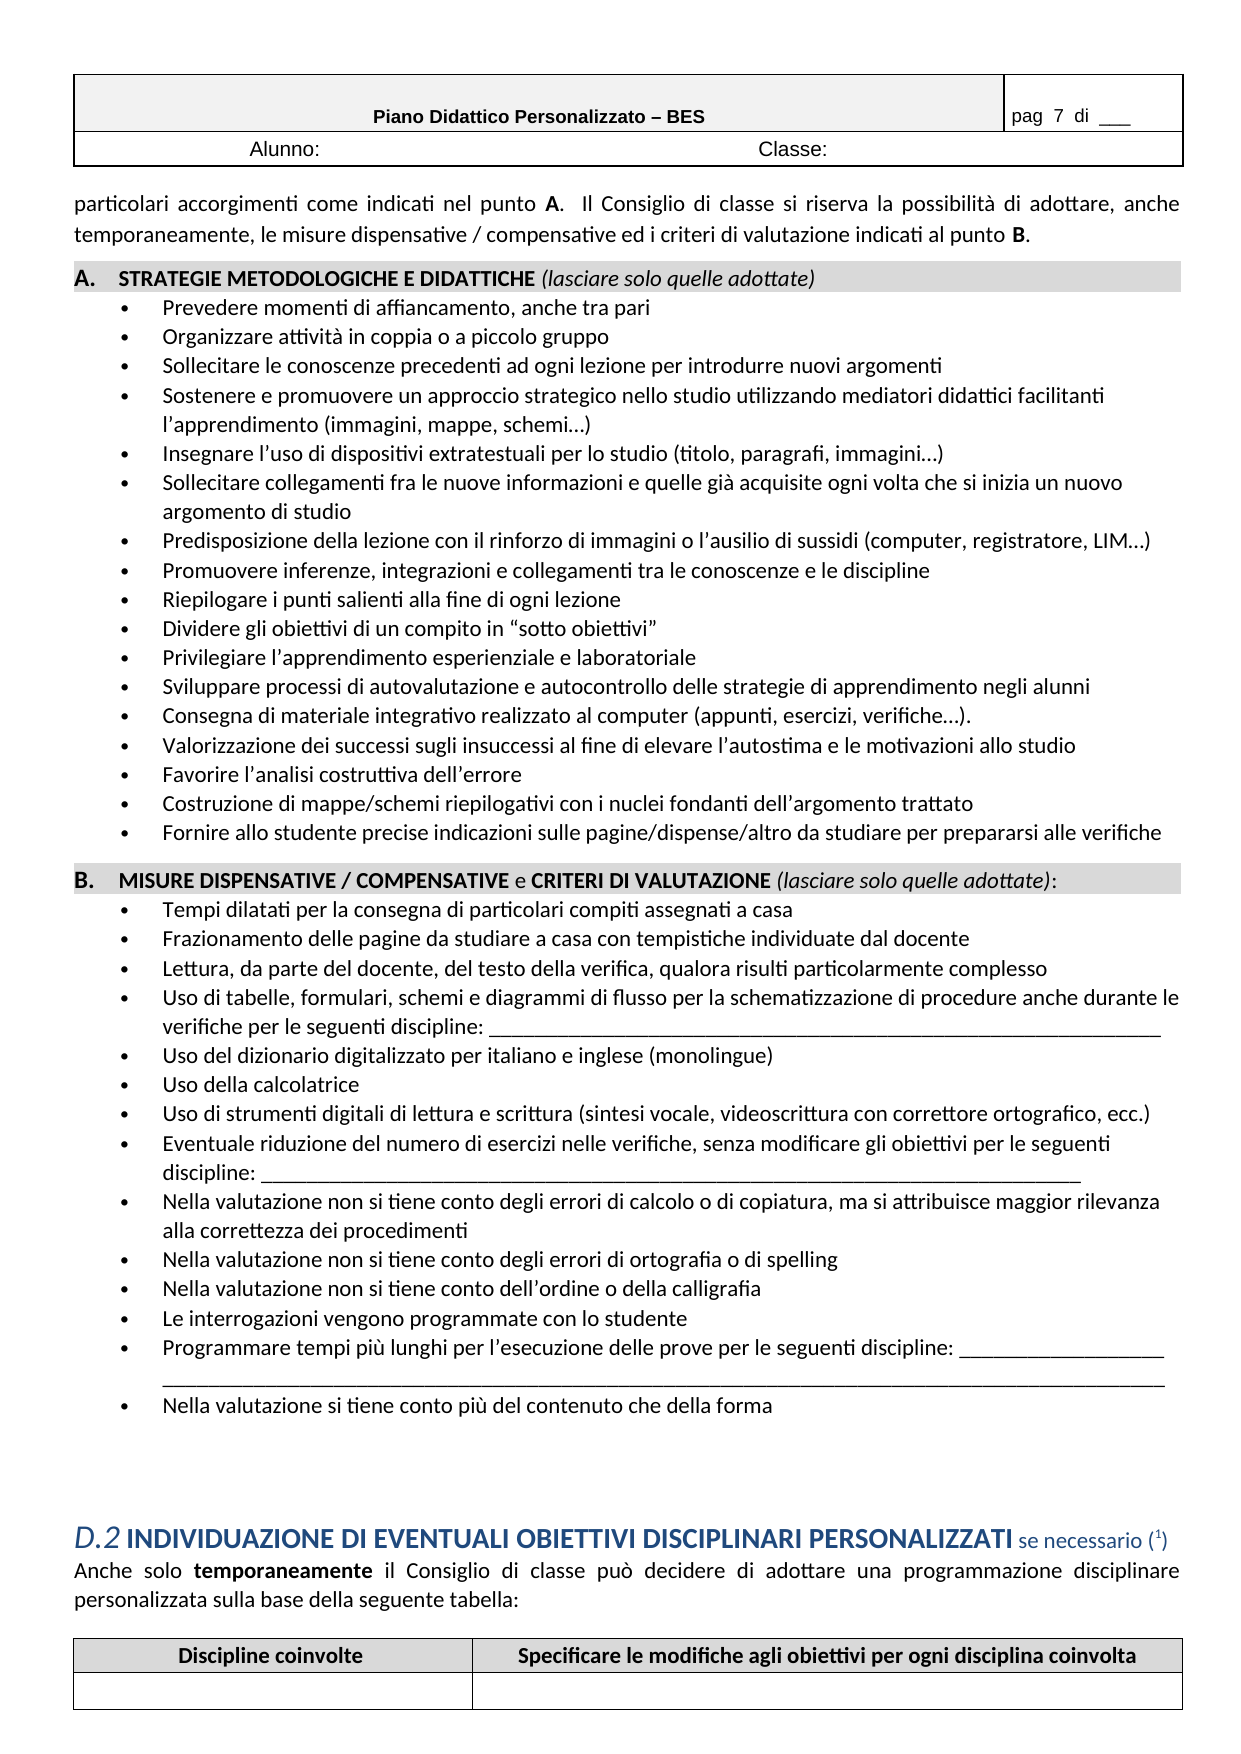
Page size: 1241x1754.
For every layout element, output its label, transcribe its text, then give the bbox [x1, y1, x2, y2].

list Tempi dilatati per la consegna di particolari compiti assegnati a casa [125, 894, 1181, 923]
text ________________________________________________________________________________________ [162, 1361, 1181, 1390]
list Uso del dizionario digitalizzato per italiano e inglese (monolingue) [125, 1040, 1181, 1069]
table_header Specificare le modifiche agli obiettivi per ogni disciplina coinvolta [473, 1639, 1182, 1672]
list Sviluppare processi di autovalutazione e autocontrollo delle strategie di apprendimento negli alunni [125, 671, 1181, 701]
list Nella valutazione non si tiene conto degli errori di calcolo o di copiatura, ma si attribuisce maggior rilevanza alla correttezza dei procedimenti [125, 1186, 1181, 1244]
list Riepilogare i punti salienti alla fine di ogni lezione [125, 584, 1181, 613]
list Prevedere momenti di affiancamento, anche tra pari [125, 292, 1181, 321]
list STRATEGIE METODOLOGICHE E DIDATTICHE (lasciare solo quelle adottate) [74, 261, 1181, 292]
list Nella valutazione si tiene conto più del contenuto che della forma [125, 1390, 1181, 1419]
list Eventuale riduzione del numero di esercizi nelle verifiche, senza modificare gli obiettivi per le seguenti discipline: ________________________________________________________________________ [125, 1128, 1181, 1186]
list Promuovere inferenze, integrazioni e collegamenti tra le conoscenze e le discipline [125, 555, 1181, 584]
list Uso di strumenti digitali di lettura e scrittura (sintesi vocale, videoscrittura con correttore ortografico, ecc.) [125, 1098, 1181, 1128]
list Dividere gli obiettivi di un compito in “sotto obiettivi” [125, 613, 1181, 642]
table_header Discipline coinvolte [74, 1639, 472, 1672]
list Organizzare attività in coppia o a piccolo gruppo [125, 321, 1181, 351]
list Uso di tabelle, formulari, schemi e diagrammi di flusso per la schematizzazione di procedure anche durante le verifiche per le seguenti discipline: ___________________________________________________________ [125, 982, 1181, 1040]
list Programmare tempi più lunghi per l’esecuzione delle prove per le seguenti discipline: __________________ [125, 1332, 1181, 1361]
list Nella valutazione non si tiene conto degli errori di ortografia o di spelling [125, 1244, 1181, 1273]
list Sollecitare le conoscenze precedenti ad ogni lezione per introdurre nuovi argomenti [125, 351, 1181, 380]
list Sostenere e promuovere un approccio strategico nello studio utilizzando mediatori didattici facilitanti l’apprendimento (immagini, mappe, schemi…) [125, 380, 1181, 438]
text particolari accorgimenti come indicati nel punto A. Il Consiglio di classe si riserva la possibilità di adottare, anche temporaneamente, le misure dispensative / compensative ed i criteri di valutazione indicati al punto B. [74, 186, 1181, 248]
list Consegna di materiale integrativo realizzato al computer (appunti, esercizi, verifiche…). [125, 701, 1181, 730]
table_cell [473, 1673, 1182, 1709]
list Le interrogazioni vengono programmate con lo studente [125, 1303, 1181, 1332]
list Sollecitare collegamenti fra le nuove informazioni e quelle già acquisite ogni volta che si inizia un nuovo argomento di studio [125, 467, 1181, 526]
text Anche solo temporaneamente il Consiglio di classe può decidere di adottare una programmazione disciplinare personalizzata sulla base della seguente tabella: [74, 1557, 1181, 1613]
list Insegnare l’uso di dispositivi extratestuali per lo studio (titolo, paragrafi, immagini…) [125, 438, 1181, 467]
list Nella valutazione non si tiene conto dell’ordine o della calligrafia [125, 1273, 1181, 1303]
list Frazionamento delle pagine da studiare a casa con tempistiche individuate dal docente [125, 923, 1181, 953]
list Favorire l’analisi costruttiva dell’errore [125, 759, 1181, 788]
list Uso della calcolatrice [125, 1069, 1181, 1098]
list MISURE DISPENSATIVE / COMPENSATIVE e CRITERI DI VALUTAZIONE (lasciare solo quelle adottate): [74, 863, 1181, 894]
list Costruzione di mappe/schemi riepilogativi con i nuclei fondanti dell’argomento trattato [125, 788, 1181, 817]
text D.2 INDIVIDUAZIONE DI EVENTUALI OBIETTIVI DISCIPLINARI PERSONALIZZATI se necessario (1) [74, 1516, 1181, 1557]
list Fornire allo studente precise indicazioni sulle pagine/dispense/altro da studiare per prepararsi alle verifiche [125, 817, 1181, 846]
list Privilegiare l’apprendimento esperienziale e laboratoriale [125, 642, 1181, 671]
list Predisposizione della lezione con il rinforzo di immagini o l’ausilio di sussidi (computer, registratore, LIM…) [125, 526, 1181, 555]
table_cell [74, 1673, 472, 1709]
list Valorizzazione dei successi sugli insuccessi al fine di elevare l’autostima e le motivazioni allo studio [125, 730, 1181, 759]
list Lettura, da parte del docente, del testo della verifica, qualora risulti particolarmente complesso [125, 953, 1181, 982]
